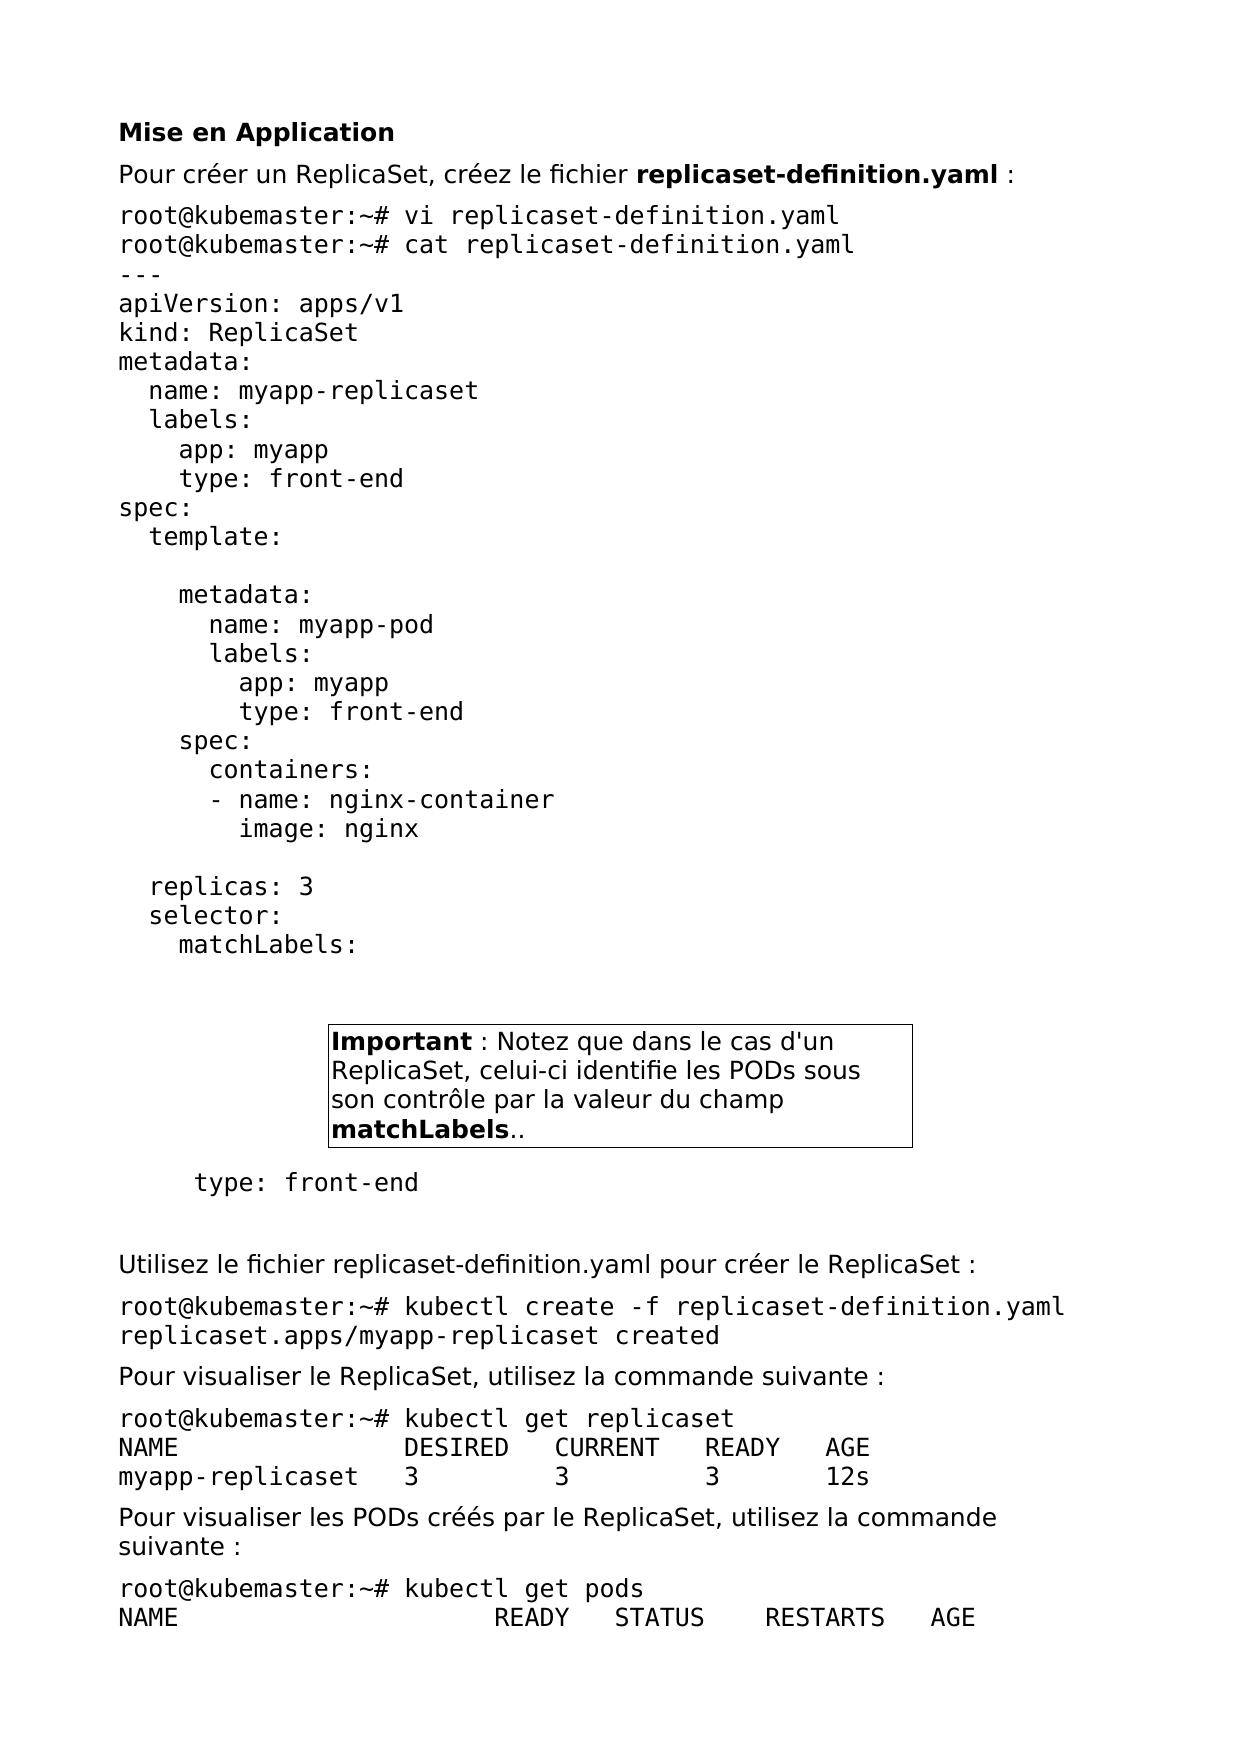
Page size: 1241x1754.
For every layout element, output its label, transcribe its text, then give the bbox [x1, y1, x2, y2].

text Pour visualiser le ReplicaSet, utilisez la commande suivante : [118, 1362, 1122, 1391]
text Pour créer un ReplicaSet, créez le fichier replicaset-definition.yaml : [118, 160, 1122, 189]
text root@kubemaster:~# kubectl create -f replicaset-definition.yaml replicaset.apps/myapp-replicaset created [118, 1292, 1122, 1350]
text root@kubemaster:~# vi replicaset-definition.yaml root@kubemaster:~# cat replicaset-definition.yaml --- apiVersion: apps/v1 kind: ReplicaSet metadata: name: myapp-replicaset labels: app: myapp type: front-end spec: template: metadata: name: myapp-pod labels: app: myapp type: front-end spec: containers: - name: nginx-container image: nginx replicas: 3 selector: matchLabels: type: front-end [118, 201, 1122, 1197]
text root@kubemaster:~# kubectl get pods NAME READY STATUS RESTARTS AGE [118, 1574, 1122, 1632]
text root@kubemaster:~# kubectl get replicaset NAME DESIRED CURRENT READY AGE myapp-replicaset 3 3 3 12s [118, 1404, 1122, 1491]
text Pour visualiser les PODs créés par le ReplicaSet, utilisez la commande suivante : [118, 1503, 1122, 1561]
subtitle Mise en Application [118, 118, 1122, 147]
table_header Important : Notez que dans le cas d'un ReplicaSet, celui-ci identifie les PODs sous son contrôle par la valeur du champ matchLabels.. [329, 1025, 912, 1147]
text Utilisez le fichier replicaset-definition.yaml pour créer le ReplicaSet : [118, 1250, 1122, 1279]
